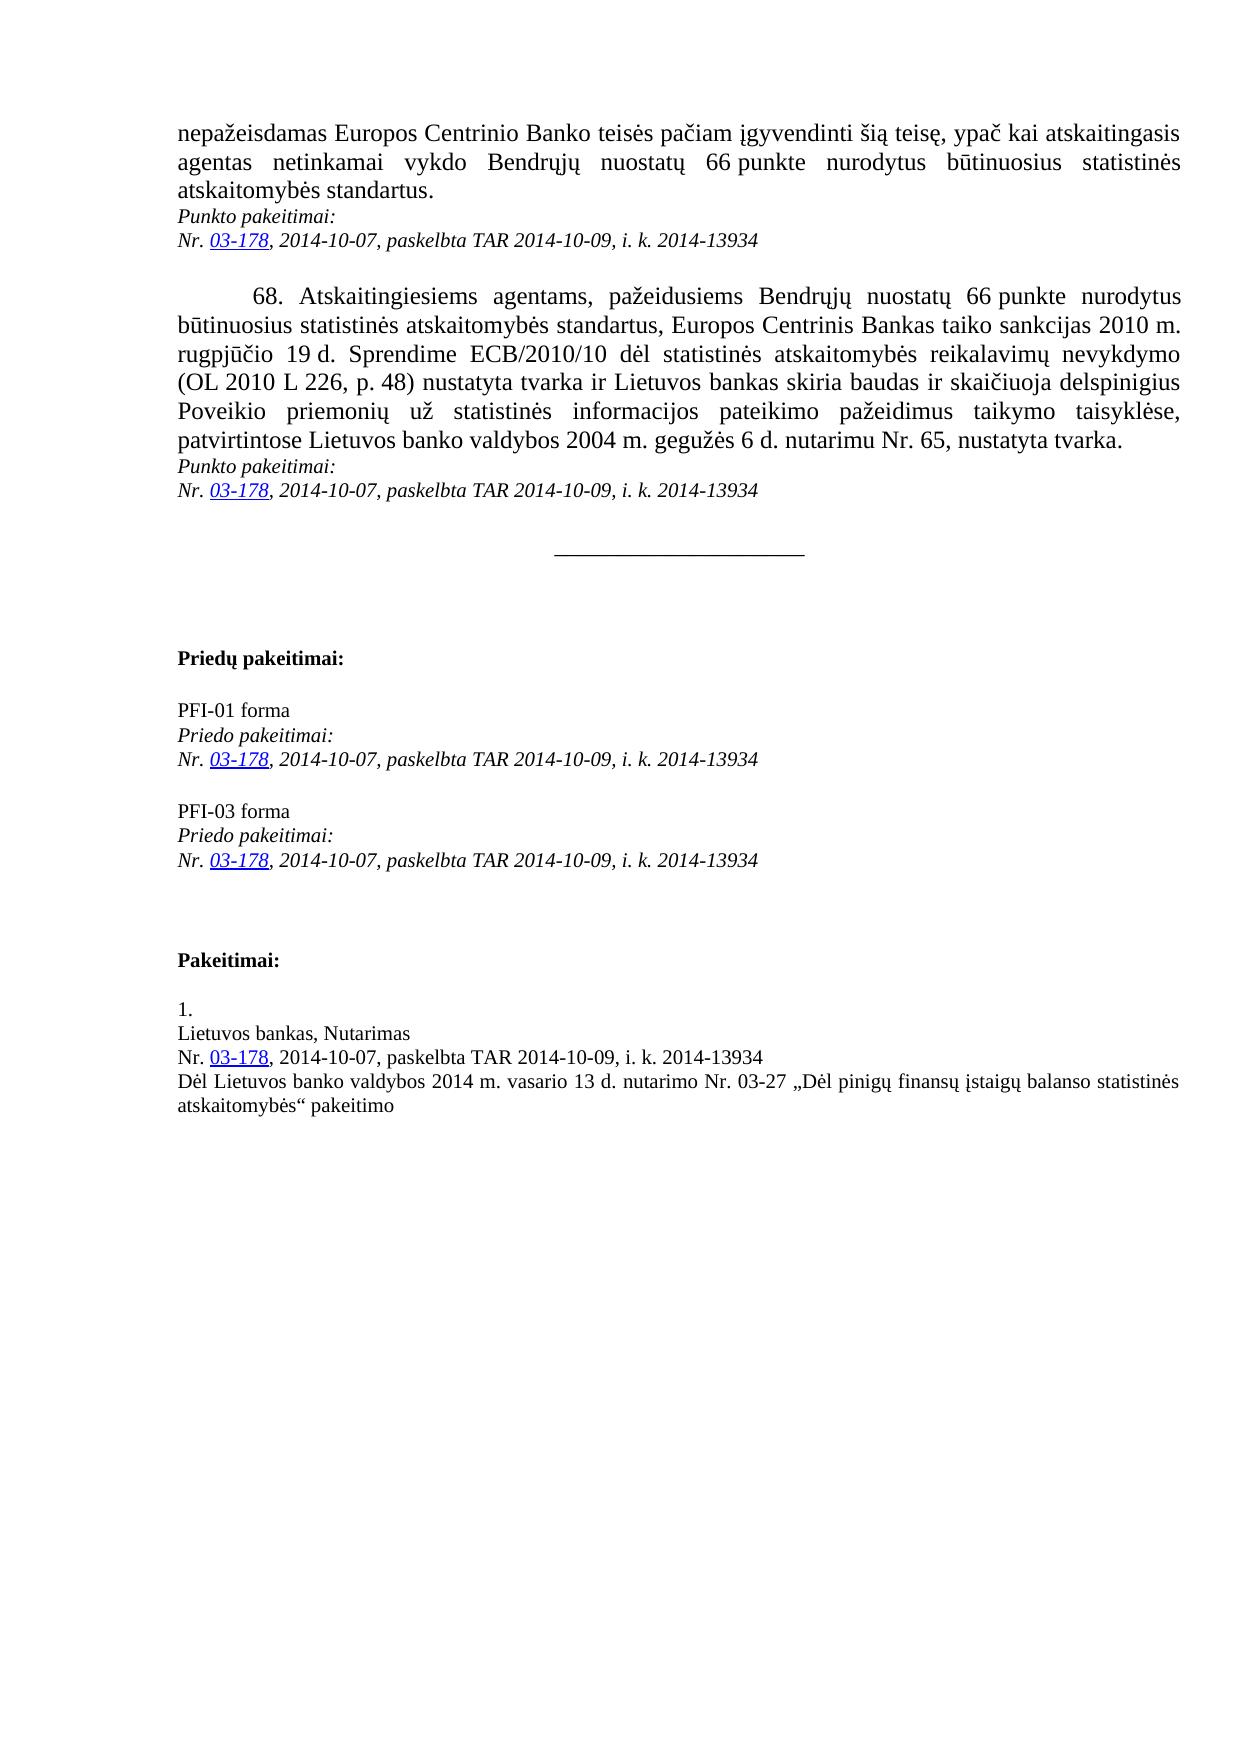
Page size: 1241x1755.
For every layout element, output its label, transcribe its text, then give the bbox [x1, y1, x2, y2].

text Punkto pakeitimai: [177, 454, 1181, 478]
text ____________________ [177, 531, 1181, 559]
text Lietuvos bankas, Nutarimas [177, 1021, 1181, 1045]
text 68. Atskaitingiesiems agentams, pažeidusiems Bendrųjų nuostatų 66 punkte nurodytus būtinuosius statistinės atskaitomybės standartus, Europos Centrinis Bankas taiko sankcijas 2010 m. rugpjūčio 19 d. Sprendime ECB/2010/10 dėl statistinės atskaitomybės reikalavimų nevykdymo (OL 2010 L 226, p. 48) nustatyta tvarka ir Lietuvos bankas skiria baudas ir skaičiuoja delspinigius Poveikio priemonių už statistinės informacijos pateikimo pažeidimus taikymo taisyklėse, patvirtintose Lietuvos banko valdybos 2004 m. gegužės 6 d. nutarimu Nr. 65, nustatyta tvarka. [177, 281, 1181, 454]
text Priedų pakeitimai: [177, 646, 1181, 670]
text PFI-01 forma [177, 698, 1181, 722]
text 1. [177, 997, 1181, 1021]
text Nr. 03-178, 2014-10-07, paskelbta TAR 2014-10-09, i. k. 2014-13934 [177, 478, 1181, 502]
text Nr. 03-178, 2014-10-07, paskelbta TAR 2014-10-09, i. k. 2014-13934 [177, 1045, 1181, 1069]
text Dėl Lietuvos banko valdybos 2014 m. vasario 13 d. nutarimo Nr. 03-27 „Dėl pinigų finansų įstaigų balanso statistinės atskaitomybės“ pakeitimo [177, 1069, 1181, 1117]
text Nr. 03-178, 2014-10-07, paskelbta TAR 2014-10-09, i. k. 2014-13934 [177, 228, 1181, 252]
text Nr. 03-178, 2014-10-07, paskelbta TAR 2014-10-09, i. k. 2014-13934 [177, 847, 1181, 872]
text Punkto pakeitimai: [177, 204, 1181, 228]
text Priedo pakeitimai: [177, 722, 1181, 747]
text Pakeitimai: [177, 948, 1181, 972]
text PFI-03 forma [177, 799, 1181, 823]
text nepažeisdamas Europos Centrinio Banko teisės pačiam įgyvendinti šią teisę, ypač kai atskaitingasis agentas netinkamai vykdo Bendrųjų nuostatų 66 punkte nurodytus būtinuosius statistinės atskaitomybės standartus. [177, 118, 1181, 204]
text Priedo pakeitimai: [177, 823, 1181, 847]
text Nr. 03-178, 2014-10-07, paskelbta TAR 2014-10-09, i. k. 2014-13934 [177, 747, 1181, 771]
